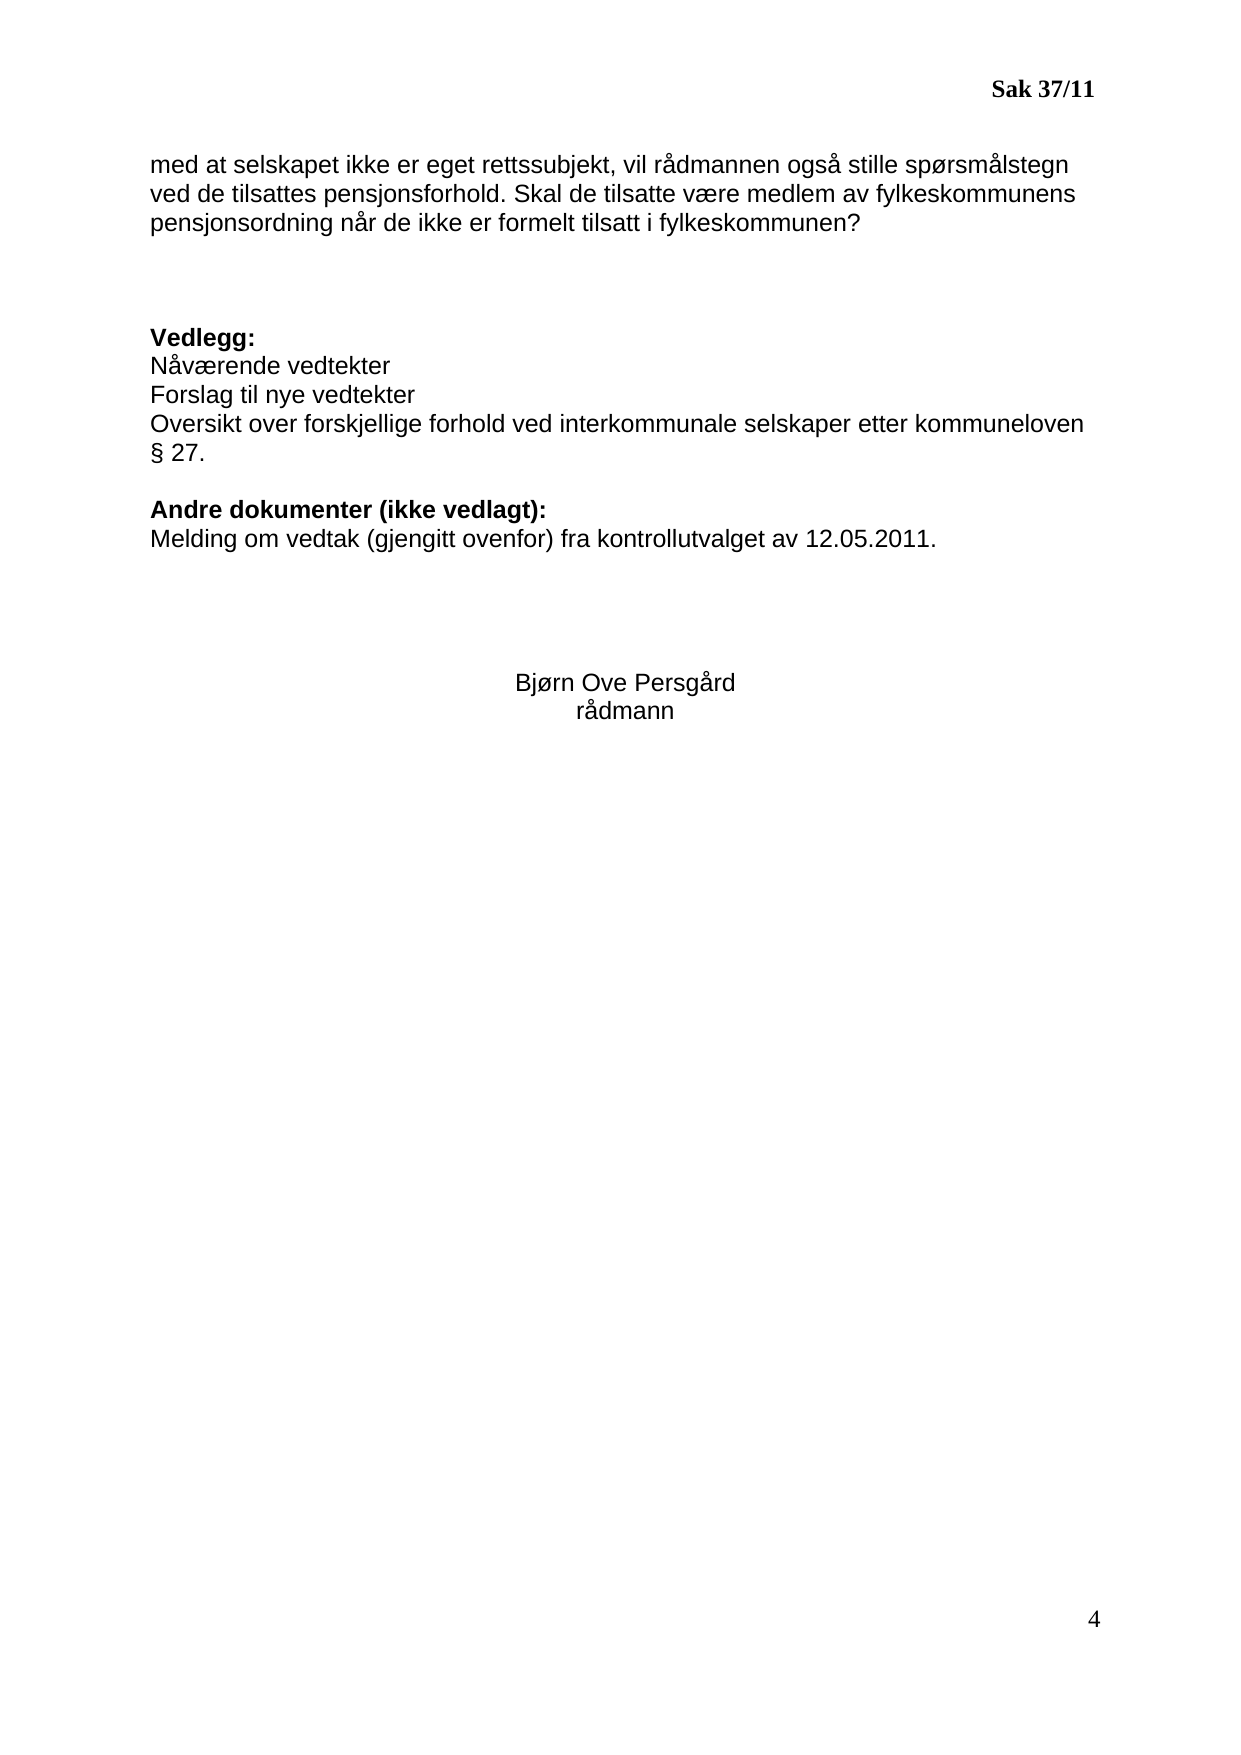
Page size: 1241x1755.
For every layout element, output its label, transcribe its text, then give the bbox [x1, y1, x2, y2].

text Melding om vedtak (gjengitt ovenfor) fra kontrollutvalget av 12.05.2011. [150, 524, 1100, 552]
text Andre dokumenter (ikke vedlagt): [150, 495, 1100, 524]
text med at selskapet ikke er eget rettssubjekt, vil rådmannen også stille spørsmålstegn ved de tilsattes pensjonsforhold. Skal de tilsatte være medlem av fylkeskommunens pensjonsordning når de ikke er formelt tilsatt i fylkeskommunen? [150, 150, 1100, 236]
text Vedlegg: [150, 322, 1100, 351]
text rådmann [150, 696, 1100, 725]
text Forslag til nye vedtekter [150, 380, 1100, 409]
text Oversikt over forskjellige forhold ved interkommunale selskaper etter kommuneloven § 27. [150, 409, 1100, 466]
text Bjørn Ove Persgård [150, 667, 1100, 696]
text Nåværende vedtekter [150, 351, 1100, 380]
